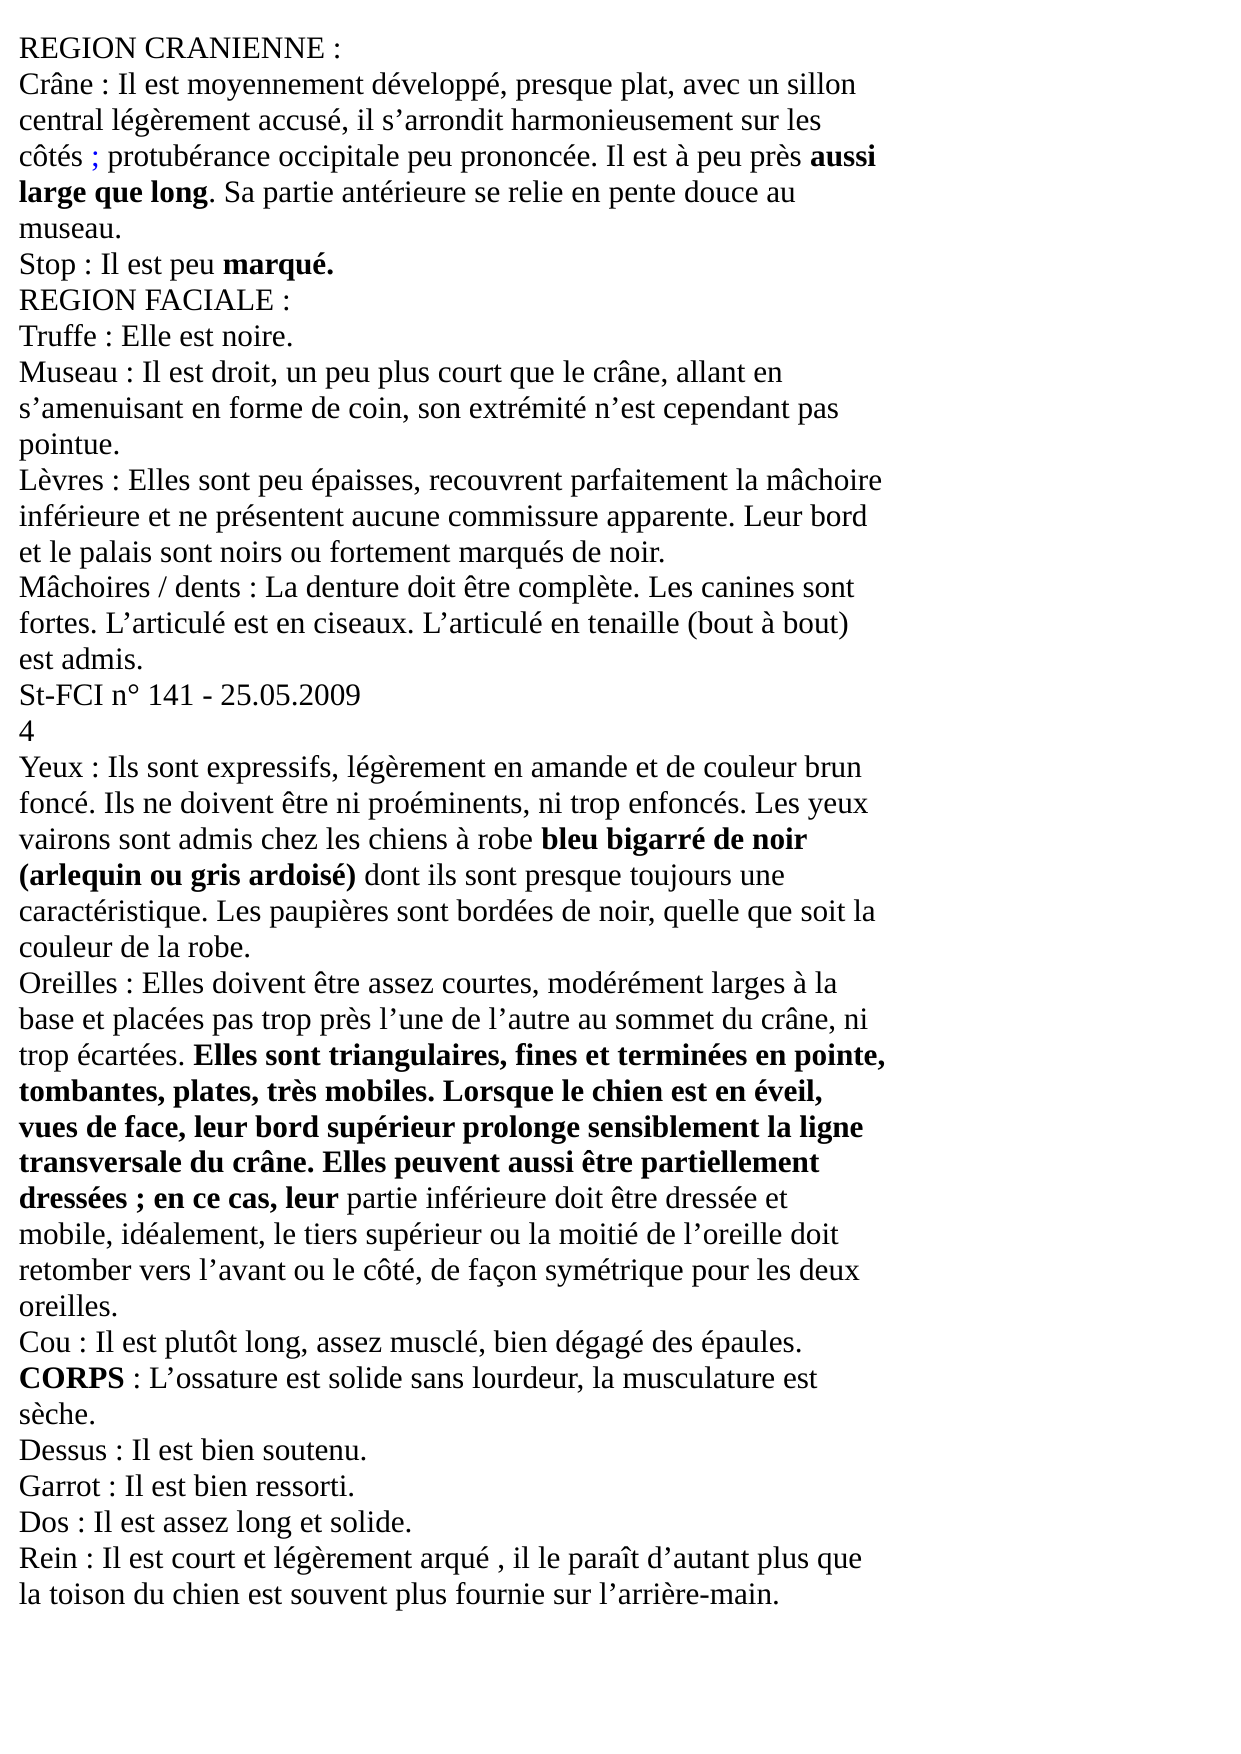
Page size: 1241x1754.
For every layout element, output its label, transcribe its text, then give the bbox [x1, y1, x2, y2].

text Yeux : Ils sont expressifs, légèrement en amande et de couleur brun [19, 748, 1219, 784]
text Mâchoires / dents : La denture doit être complète. Les canines sont [19, 569, 1219, 605]
text sèche. [19, 1395, 1219, 1431]
text et le palais sont noirs ou fortement marqués de noir. [19, 533, 1219, 569]
text s’amenuisant en forme de coin, son extrémité n’est cependant pas [19, 389, 1219, 425]
text foncé. Ils ne doivent être ni proéminents, ni trop enfoncés. Les yeux [19, 784, 1219, 820]
text Oreilles : Elles doivent être assez courtes, modérément larges à la [19, 964, 1219, 1000]
text Cou : Il est plutôt long, assez musclé, bien dégagé des épaules. [19, 1323, 1219, 1359]
text vues de face, leur bord supérieur prolonge sensiblement la ligne [19, 1108, 1219, 1144]
text museau. [19, 209, 1219, 245]
text vairons sont admis chez les chiens à robe bleu bigarré de noir [19, 820, 1219, 856]
text retomber vers l’avant ou le côté, de façon symétrique pour les deux [19, 1252, 1219, 1287]
text couleur de la robe. [19, 928, 1219, 964]
text Lèvres : Elles sont peu épaisses, recouvrent parfaitement la mâchoire [19, 461, 1219, 497]
text large que long. Sa partie antérieure se relie en pente douce au [19, 173, 1219, 209]
text 4 [19, 712, 1219, 748]
text Crâne : Il est moyennement développé, presque plat, avec un sillon [19, 66, 1219, 102]
text est admis. [19, 641, 1219, 677]
text Dessus : Il est bien soutenu. [19, 1431, 1219, 1467]
text central légèrement accusé, il s’arrondit harmonieusement sur les [19, 102, 1219, 137]
text Garrot : Il est bien ressorti. [19, 1467, 1219, 1503]
text Rein : Il est court et légèrement arqué , il le paraît d’autant plus que [19, 1539, 1219, 1575]
text Dos : Il est assez long et solide. [19, 1503, 1219, 1539]
text la toison du chien est souvent plus fournie sur l’arrière-main. [19, 1575, 1219, 1611]
text tombantes, plates, très mobiles. Lorsque le chien est en éveil, [19, 1072, 1219, 1108]
text transversale du crâne. Elles peuvent aussi être partiellement [19, 1144, 1219, 1180]
text St-FCI n° 141 - 25.05.2009 [19, 677, 1219, 712]
text pointue. [19, 425, 1219, 461]
text Museau : Il est droit, un peu plus court que le crâne, allant en [19, 353, 1219, 389]
text CORPS : L’ossature est solide sans lourdeur, la musculature est [19, 1359, 1219, 1395]
text base et placées pas trop près l’une de l’autre au sommet du crâne, ni [19, 1000, 1219, 1036]
text fortes. L’articulé est en ciseaux. L’articulé en tenaille (bout à bout) [19, 605, 1219, 641]
text mobile, idéalement, le tiers supérieur ou la moitié de l’oreille doit [19, 1216, 1219, 1252]
text REGION CRANIENNE : [19, 30, 1219, 66]
text Truffe : Elle est noire. [19, 317, 1219, 353]
text oreilles. [19, 1287, 1219, 1323]
text (arlequin ou gris ardoisé) dont ils sont presque toujours une [19, 856, 1219, 892]
text inférieure et ne présentent aucune commissure apparente. Leur bord [19, 497, 1219, 533]
text dressées ; en ce cas, leur partie inférieure doit être dressée et [19, 1180, 1219, 1216]
text côtés ; protubérance occipitale peu prononcée. Il est à peu près aussi [19, 137, 1219, 173]
text REGION FACIALE : [19, 281, 1219, 317]
text caractéristique. Les paupières sont bordées de noir, quelle que soit la [19, 892, 1219, 928]
text Stop : Il est peu marqué. [19, 245, 1219, 281]
text trop écartées. Elles sont triangulaires, fines et terminées en pointe, [19, 1036, 1219, 1072]
